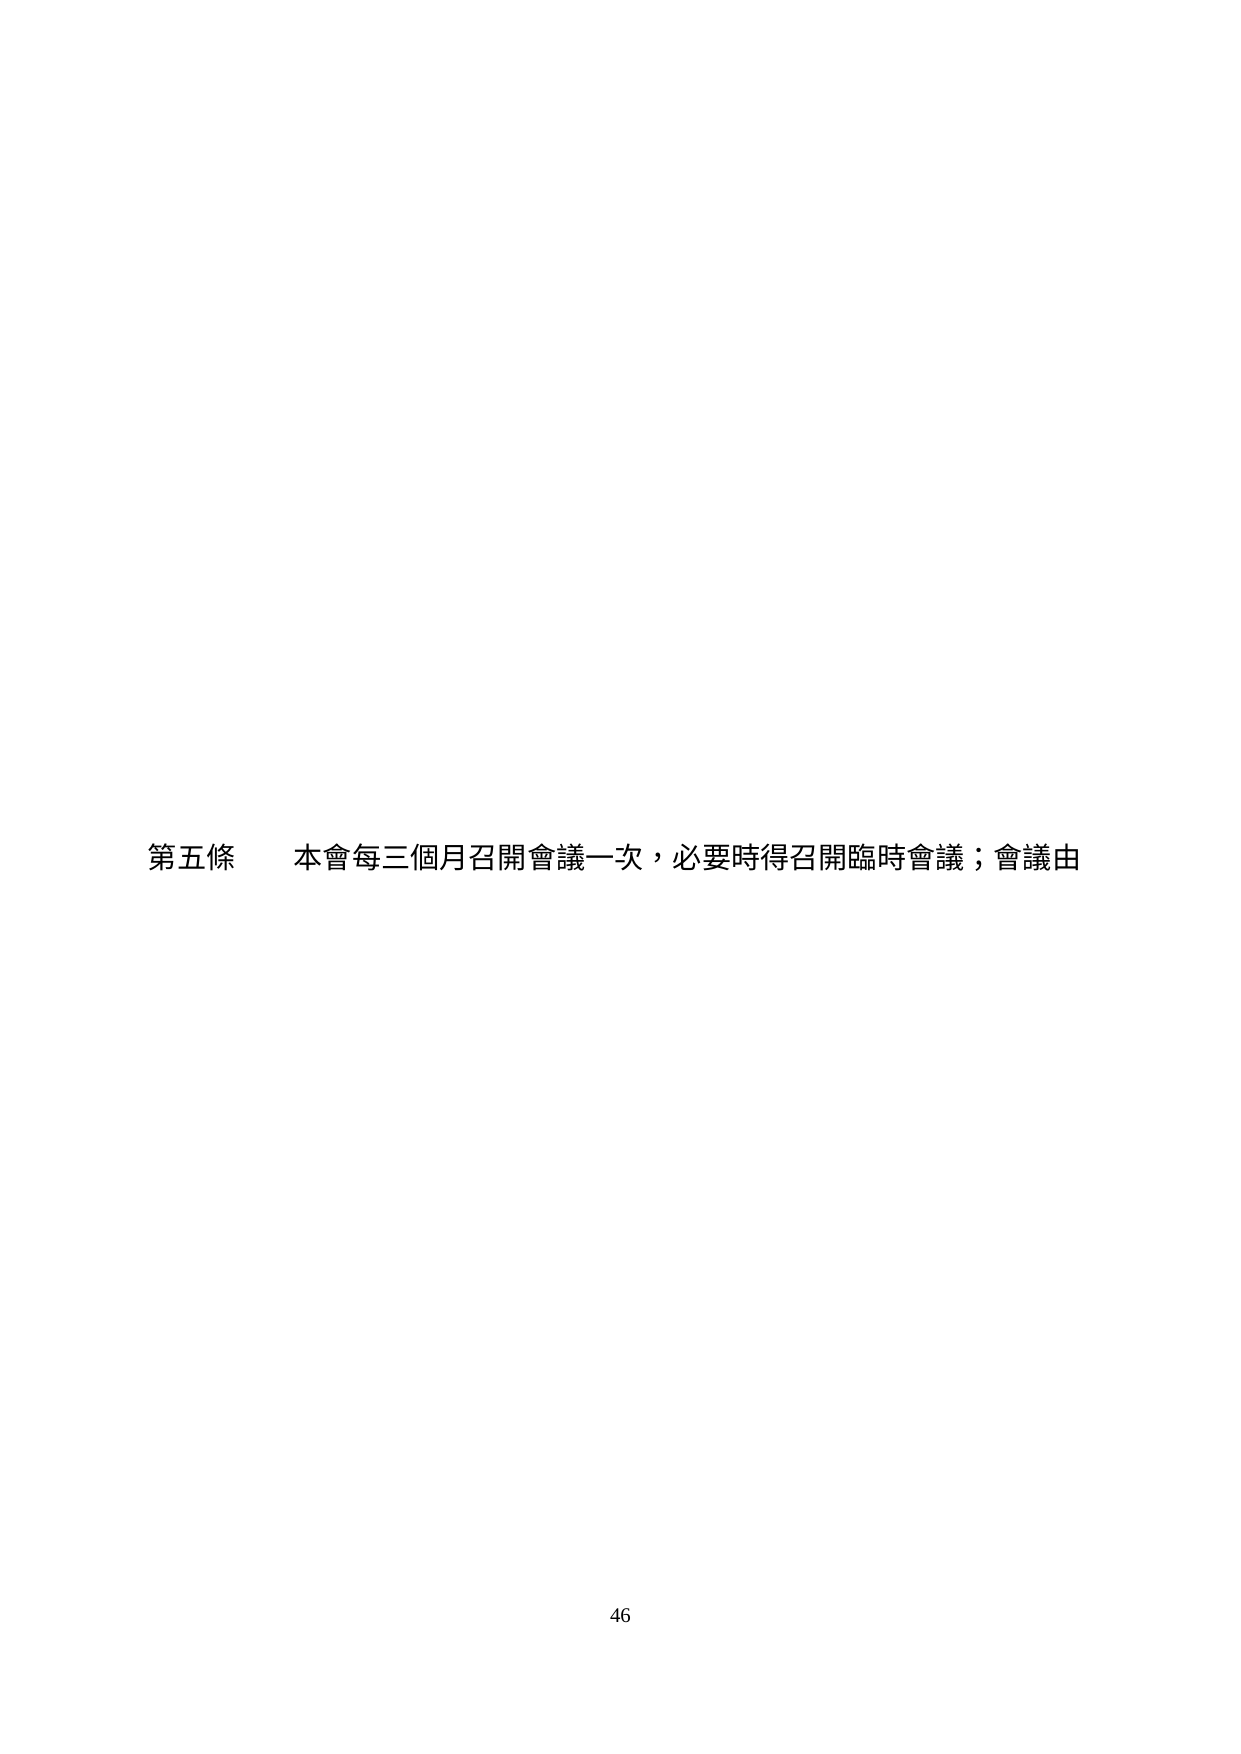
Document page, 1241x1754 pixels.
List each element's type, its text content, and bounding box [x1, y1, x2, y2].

text 第五條 本會每三個月召開會議一次，必要時得召開臨時會議；會議由 [148, 814, 1092, 877]
